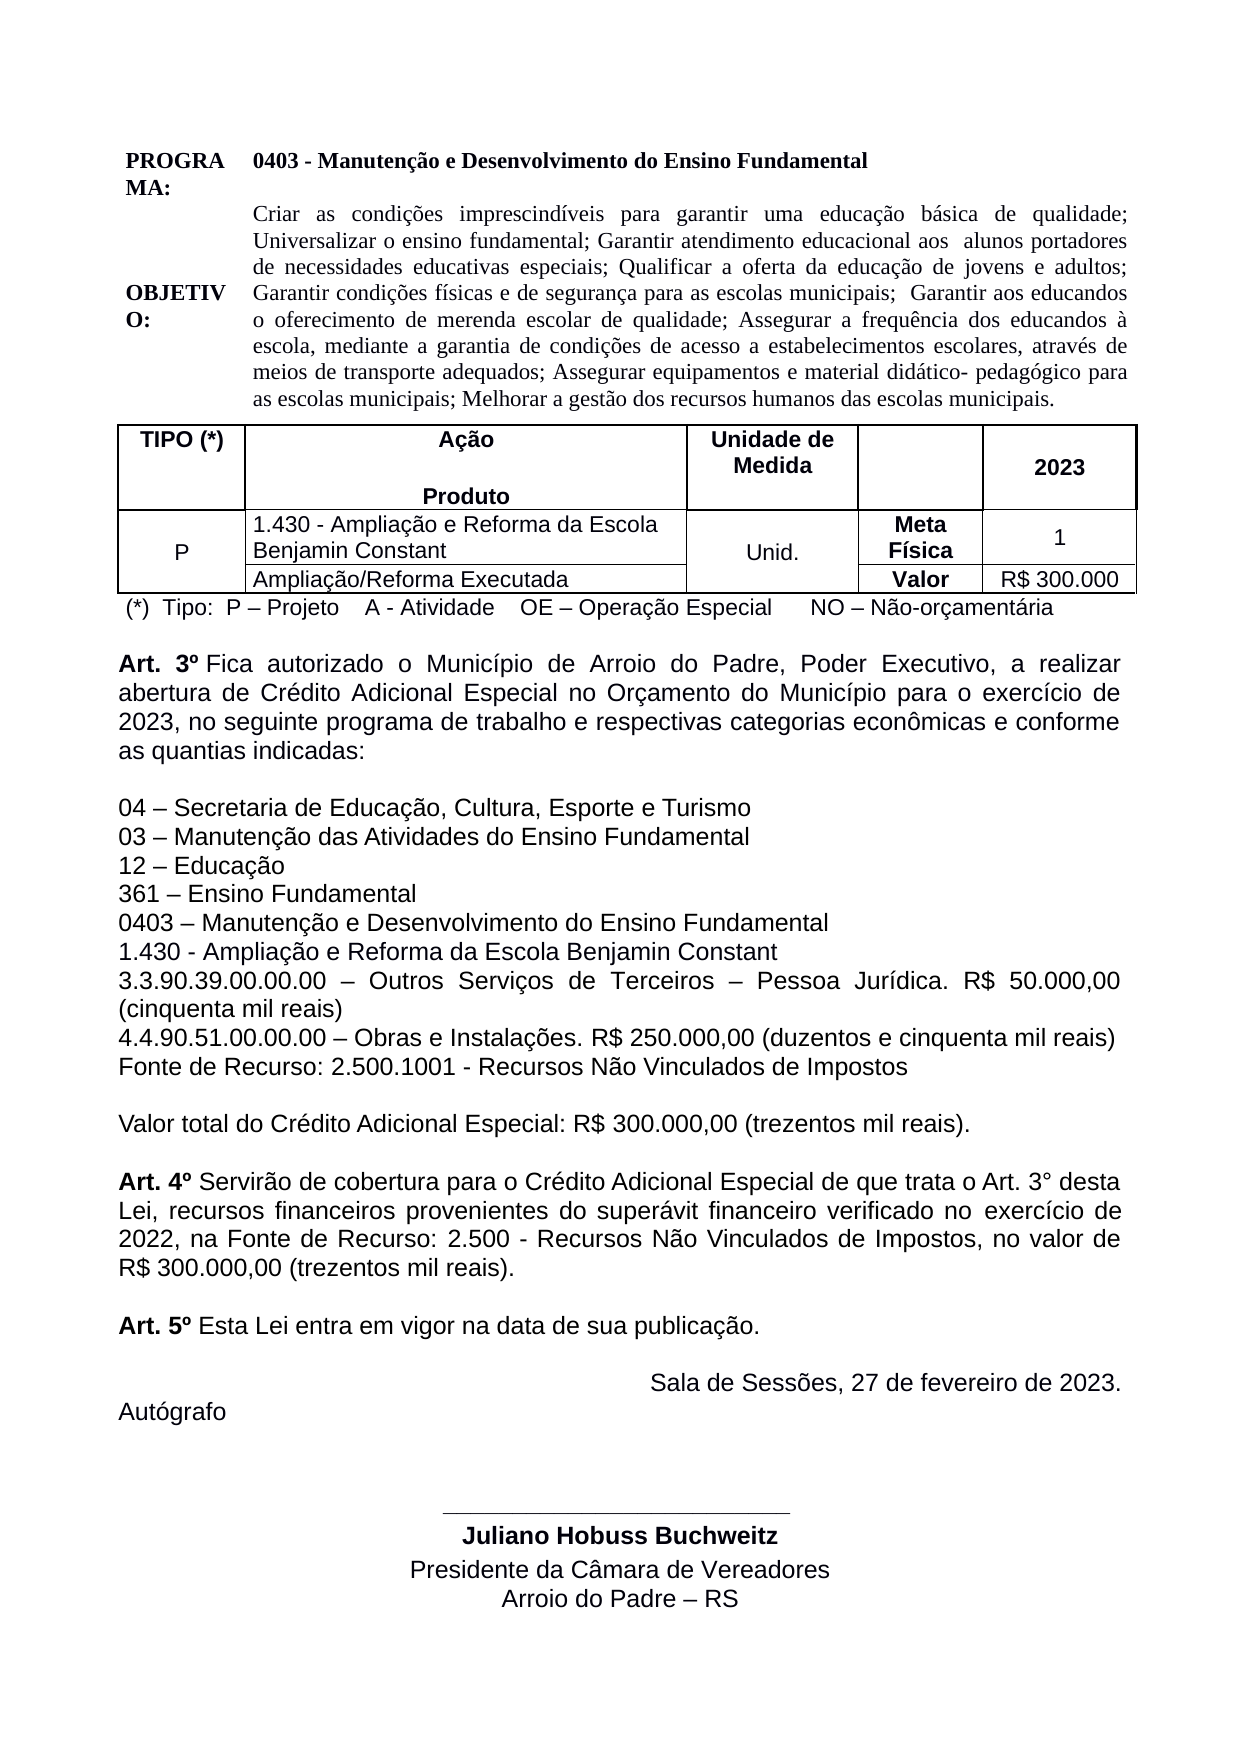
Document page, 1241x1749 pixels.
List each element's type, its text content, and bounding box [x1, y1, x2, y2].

table_cell P [119, 511, 245, 592]
table_cell [245, 411, 687, 424]
text 4.4.90.51.00.00.00 – Obras e Instalações. R$ 250.000,00 (duzentos e cinquenta mil reais) [118, 1023, 1122, 1052]
table_cell [687, 411, 858, 424]
text 361 – Ensino Fundamental [118, 879, 1152, 908]
text Presidente da Câmara de Vereadores [118, 1555, 1122, 1584]
text Art. 5º Esta Lei entra em vigor na data de sua publicação. [118, 1311, 1122, 1339]
text 03 – Manutenção das Atividades do Ensino Fundamental [118, 822, 1152, 851]
table_cell TIPO (*) [119, 426, 244, 509]
table_cell Unidade de Medida [688, 426, 857, 509]
table_cell (*) Tipo: P – Projeto A - Atividade OE – Operação Especial NO – Não-orçamentária [118, 592, 1136, 621]
text _________________________ [118, 1488, 1122, 1517]
table_cell [118, 411, 245, 424]
text 3.3.90.39.00.00.00 – Outros Serviços de Terceiros – Pessoa Jurídica. R$ 50.000,00 (cinquenta mil reais) [118, 966, 1122, 1023]
text Art. 4º Servirão de cobertura para o Crédito Adicional Especial de que trata o Art. 3° desta Lei, recursos financeiros provenientes do superávit financeiro verificado no exercício de 2022, na Fonte de Recurso: 2.500 - Recursos Não Vinculados de Impostos, no valor de R$ 300.000,00 (trezentos mil reais). [118, 1167, 1122, 1282]
text Valor total do Crédito Adicional Especial: R$ 300.000,00 (trezentos mil reais). [118, 1109, 1122, 1138]
table_cell OBJETIVO: [118, 200, 245, 411]
table_header 0403 - Manutenção e Desenvolvimento do Ensino Fundamental [245, 148, 1136, 200]
text Sala de Sessões, 27 de fevereiro de 2023. [118, 1368, 1122, 1397]
table_cell [858, 411, 983, 424]
table_cell Meta Física [859, 511, 982, 564]
table_cell R$ 300.000 [983, 564, 1136, 592]
text 0403 – Manutenção e Desenvolvimento do Ensino Fundamental [118, 908, 1152, 937]
table_cell Ação [246, 426, 686, 452]
text 1.430 - Ampliação e Reforma da Escola Benjamin Constant [118, 937, 1122, 966]
table_cell 1 [983, 510, 1136, 564]
text Autógrafo [118, 1397, 1122, 1426]
text Fonte de Recurso: 2.500.1001 - Recursos Não Vinculados de Impostos [118, 1052, 1122, 1081]
table_cell Unid. [687, 511, 858, 592]
table_cell Valor [859, 565, 982, 592]
text Juliano Hobuss Buchweitz [118, 1521, 1122, 1550]
table_cell [984, 481, 1135, 509]
text 12 – Educação [118, 851, 1152, 879]
text Arroio do Padre – RS [118, 1584, 1122, 1613]
table_cell Criar as condições imprescindíveis para garantir uma educação básica de qualidade; Universalizar o ensino fundamental; Garantir atendimento educacional aos alunos portadores de necessidades educativas especiais; Qualificar a oferta da educação de jovens e adultos; Garantir condições físicas e de segurança para as escolas municipais; Garantir aos educandos o oferecimento de merenda escolar de qualidade; Assegurar a frequência dos educandos à escola, mediante a garantia de condições de acesso a estabelecimentos escolares, através de meios de transporte adequados; Assegurar equipamentos e material didático- pedagógico para as escolas municipais; Melhorar a gestão dos recursos humanos das escolas municipais. [245, 200, 1136, 411]
table_cell [859, 426, 982, 509]
table_header PROGRAMA: [118, 148, 245, 200]
table_cell [246, 452, 686, 481]
table_cell [983, 411, 1136, 424]
table_cell 1.430 - Ampliação e Reforma da Escola Benjamin Constant [246, 510, 686, 564]
table_cell Ampliação/Reforma Executada [246, 565, 686, 592]
table_cell 2023 [984, 452, 1135, 481]
text 04 – Secretaria de Educação, Cultura, Esporte e Turismo [118, 793, 1152, 822]
text Art. 3º Fica autorizado o Município de Arroio do Padre, Poder Executivo, a realizar abertura de Crédito Adicional Especial no Orçamento do Município para o exercício de 2023, no seguinte programa de trabalho e respectivas categorias econômicas e conforme as quantias indicadas: [118, 649, 1122, 764]
table_cell Produto [246, 481, 686, 509]
table_cell [984, 426, 1135, 452]
